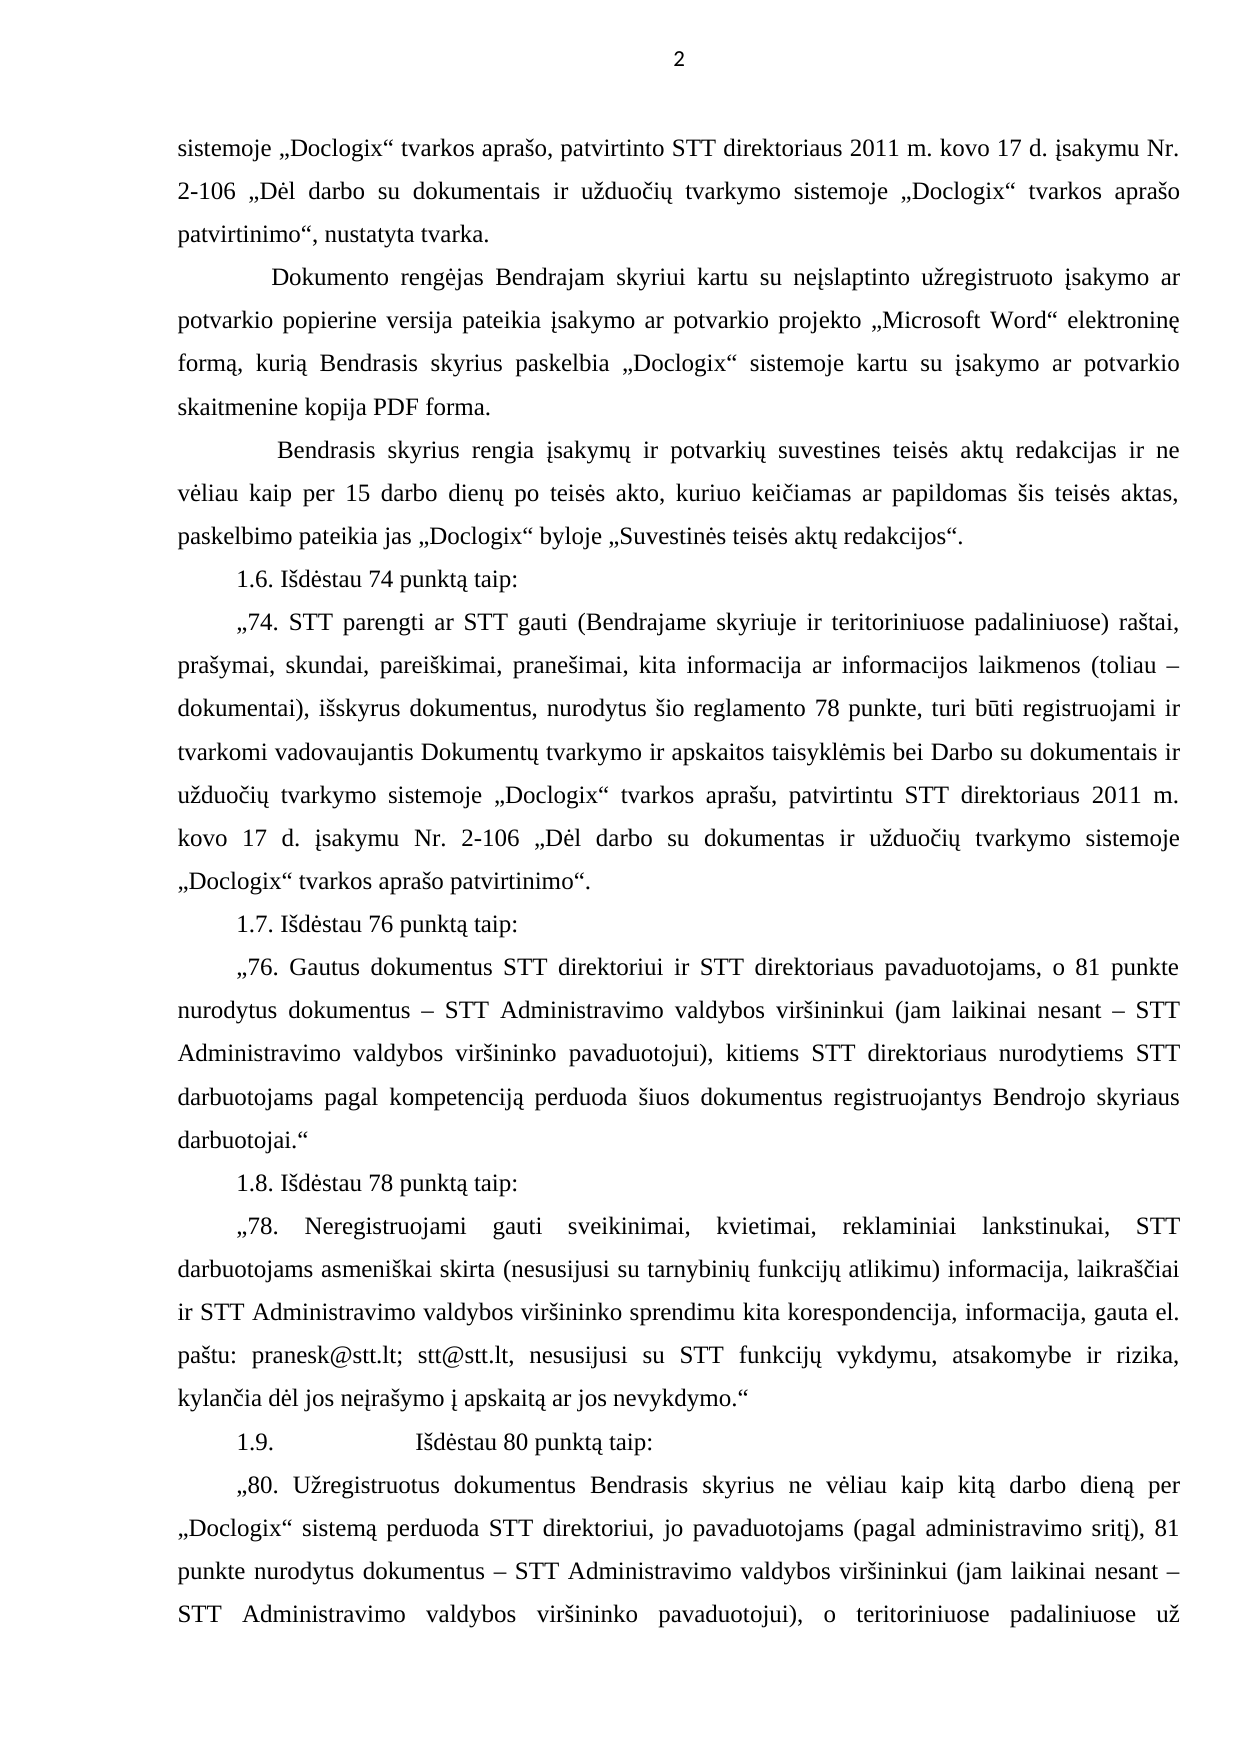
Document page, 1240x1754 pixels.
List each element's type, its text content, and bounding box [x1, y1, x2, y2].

text 1.9. Išdėstau 80 punktą taip: [236, 1427, 1181, 1455]
text „78. Neregistruojami gauti sveikinimai, kvietimai, reklaminiai lankstinukai, STT darbuotojams asmeniškai skirta (nesusijusi su tarnybinių funkcijų atlikimu) informacija, laikraščiai ir STT Administravimo valdybos viršininko sprendimu kita korespondencija, informacija, gauta el. paštu: pranesk@stt.lt; stt@stt.lt, nesusijusi su STT funkcijų vykdymu, atsakomybe ir rizika, kylančia dėl jos neįrašymo į apskaitą ar jos nevykdymo.“ [177, 1211, 1181, 1412]
text 1.7. Išdėstau 76 punktą taip: [236, 909, 1181, 938]
text 1.6. Išdėstau 74 punktą taip: [236, 564, 1181, 593]
text „76. Gautus dokumentus STT direktoriui ir STT direktoriaus pavaduotojams, o 81 punkte nurodytus dokumentus – STT Administravimo valdybos viršininkui (jam laikinai nesant – STT Administravimo valdybos viršininko pavaduotojui), kitiems STT direktoriaus nurodytiems STT darbuotojams pagal kompetenciją perduoda šiuos dokumentus registruojantys Bendrojo skyriaus darbuotojai.“ [177, 952, 1181, 1153]
text Dokumento rengėjas Bendrajam skyriui kartu su neįslaptinto užregistruoto įsakymo ar potvarkio popierine versija pateikia įsakymo ar potvarkio projekto „Microsoft Word“ elektroninę formą, kurią Bendrasis skyrius paskelbia „Doclogix“ sistemoje kartu su įsakymo ar potvarkio skaitmenine kopija PDF forma. [177, 262, 1181, 420]
text „74. STT parengti ar STT gauti (Bendrajame skyriuje ir teritoriniuose padaliniuose) raštai, prašymai, skundai, pareiškimai, pranešimai, kita informacija ar informacijos laikmenos (toliau – dokumentai), išskyrus dokumentus, nurodytus šio reglamento 78 punkte, turi būti registruojami ir tvarkomi vadovaujantis Dokumentų tvarkymo ir apskaitos taisyklėmis bei Darbo su dokumentais ir užduočių tvarkymo sistemoje „Doclogix“ tvarkos aprašu, patvirtintu STT direktoriaus 2011 m. kovo 17 d. įsakymu Nr. 2-106 „Dėl darbo su dokumentas ir užduočių tvarkymo sistemoje „Doclogix“ tvarkos aprašo patvirtinimo“. [177, 607, 1181, 895]
text 1.8. Išdėstau 78 punktą taip: [236, 1168, 1181, 1197]
text Bendrasis skyrius rengia įsakymų ir potvarkių suvestines teisės aktų redakcijas ir ne vėliau kaip per 15 darbo dienų po teisės akto, kuriuo keičiamas ar papildomas šis teisės aktas, paskelbimo pateikia jas „Doclogix“ byloje „Suvestinės teisės aktų redakcijos“. [177, 435, 1181, 550]
text „80. Užregistruotus dokumentus Bendrasis skyrius ne vėliau kaip kitą darbo dieną per „Doclogix“ sistemą perduoda STT direktoriui, jo pavaduotojams (pagal administravimo sritį), 81 punkte nurodytus dokumentus – STT Administravimo valdybos viršininkui (jam laikinai nesant – STT Administravimo valdybos viršininko pavaduotojui), o teritoriniuose padaliniuose už [177, 1470, 1181, 1628]
text sistemoje „Doclogix“ tvarkos aprašo, patvirtinto STT direktoriaus 2011 m. kovo 17 d. įsakymu Nr. 2-106 „Dėl darbo su dokumentais ir užduočių tvarkymo sistemoje „Doclogix“ tvarkos aprašo patvirtinimo“, nustatyta tvarka. [177, 133, 1181, 248]
